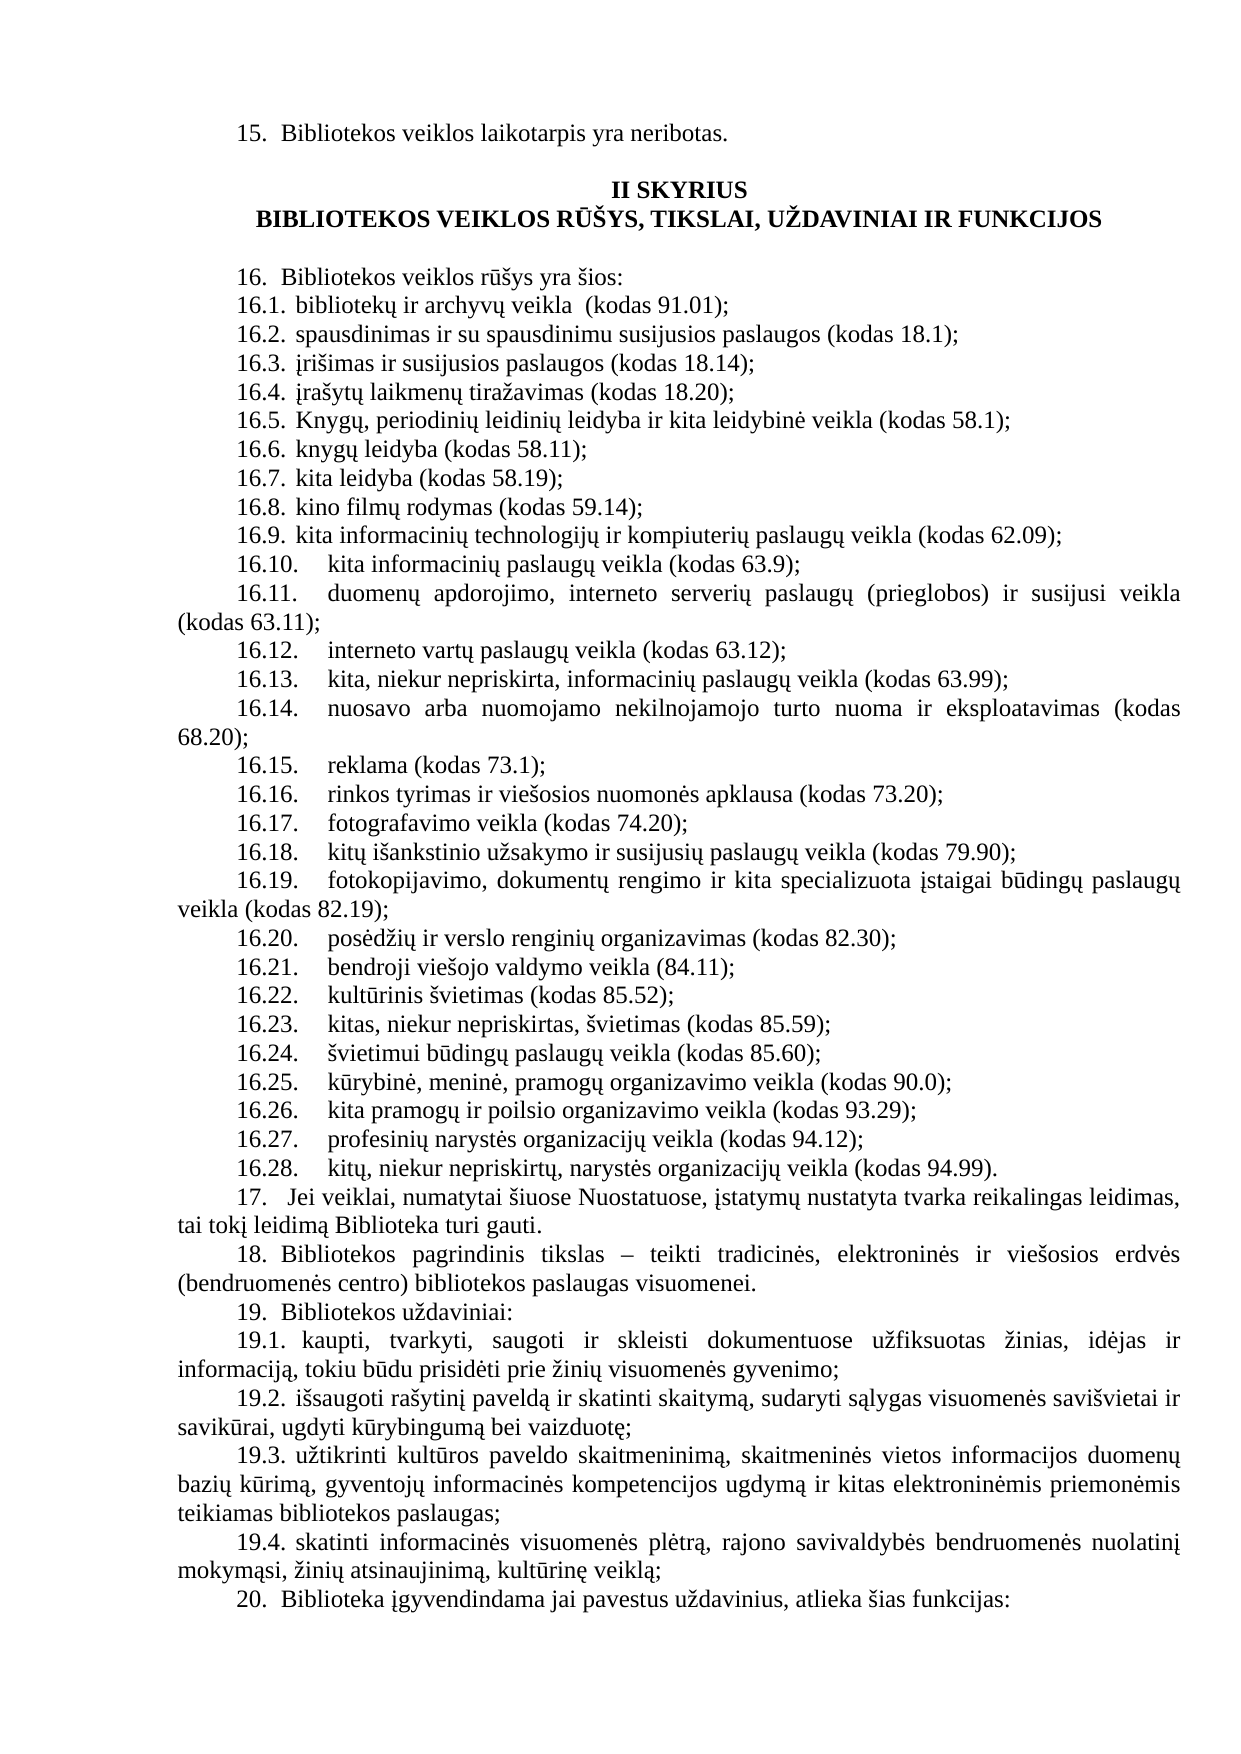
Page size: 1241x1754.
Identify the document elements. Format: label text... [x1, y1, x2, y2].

text 16.4. įrašytų laikmenų tiražavimas (kodas 18.20); [177, 377, 1181, 406]
text 16.21. bendroji viešojo valdymo veikla (84.11); [177, 952, 1181, 981]
text BIBLIOTEKOS VEIKLOS RŪŠYS, TIKSLAI, UŽDAVINIAI IR FUNKCIJOS [177, 204, 1181, 233]
text 20. Biblioteka įgyvendindama jai pavestus uždavinius, atlieka šias funkcijas: [177, 1584, 1181, 1613]
text 16.9. kita informacinių technologijų ir kompiuterių paslaugų veikla (kodas 62.09); [177, 521, 1181, 549]
text 19.3. užtikrinti kultūros paveldo skaitmeninimą, skaitmeninės vietos informacijos duomenų bazių kūrimą, gyventojų informacinės kompetencijos ugdymą ir kitas elektroninėmis priemonėmis teikiamas bibliotekos paslaugas; [177, 1441, 1181, 1527]
text 17. Jei veiklai, numatytai šiuose Nuostatuose, įstatymų nustatyta tvarka reikalingas leidimas, tai tokį leidimą Biblioteka turi gauti. [177, 1182, 1181, 1239]
text 16.12. interneto vartų paslaugų veikla (kodas 63.12); [177, 636, 1181, 664]
text 19.1. kaupti, tvarkyti, saugoti ir skleisti dokumentuose užfiksuotas žinias, idėjas ir informaciją, tokiu būdu prisidėti prie žinių visuomenės gyvenimo; [177, 1326, 1181, 1383]
text 16.7. kita leidyba (kodas 58.19); [177, 463, 1181, 492]
text 16.5. Knygų, periodinių leidinių leidyba ir kita leidybinė veikla (kodas 58.1); [177, 406, 1181, 434]
text 16.20. posėdžių ir verslo renginių organizavimas (kodas 82.30); [177, 923, 1181, 952]
text 16.11. duomenų apdorojimo, interneto serverių paslaugų (prieglobos) ir susijusi veikla (kodas 63.11); [177, 578, 1181, 636]
text 16.1. bibliotekų ir archyvų veikla (kodas 91.01); [177, 291, 1181, 319]
text II SKYRIUS [177, 176, 1181, 204]
text 16.2. spausdinimas ir su spausdinimu susijusios paslaugos (kodas 18.1); [177, 319, 1181, 348]
text 16.23. kitas, niekur nepriskirtas, švietimas (kodas 85.59); [177, 1009, 1181, 1038]
text 16.8. kino filmų rodymas (kodas 59.14); [177, 492, 1181, 521]
text 16.27. profesinių narystės organizacijų veikla (kodas 94.12); [177, 1124, 1181, 1153]
text 16.10. kita informacinių paslaugų veikla (kodas 63.9); [177, 549, 1181, 578]
text 16.14. nuosavo arba nuomojamo nekilnojamojo turto nuoma ir eksploatavimas (kodas 68.20); [177, 693, 1181, 751]
text 18. Bibliotekos pagrindinis tikslas – teikti tradicinės, elektroninės ir viešosios erdvės (bendruomenės centro) bibliotekos paslaugas visuomenei. [177, 1239, 1181, 1297]
text 16.26. kita pramogų ir poilsio organizavimo veikla (kodas 93.29); [177, 1096, 1181, 1124]
text 19.2. išsaugoti rašytinį paveldą ir skatinti skaitymą, sudaryti sąlygas visuomenės savišvietai ir savikūrai, ugdyti kūrybingumą bei vaizduotę; [177, 1383, 1181, 1441]
text 16.19. fotokopijavimo, dokumentų rengimo ir kita specializuota įstaigai būdingų paslaugų veikla (kodas 82.19); [177, 866, 1181, 923]
text 16.24. švietimui būdingų paslaugų veikla (kodas 85.60); [177, 1038, 1181, 1067]
text 16.25. kūrybinė, meninė, pramogų organizavimo veikla (kodas 90.0); [177, 1067, 1181, 1096]
text 16.6. knygų leidyba (kodas 58.11); [177, 434, 1181, 463]
text 19.4. skatinti informacinės visuomenės plėtrą, rajono savivaldybės bendruomenės nuolatinį mokymąsi, žinių atsinaujinimą, kultūrinę veiklą; [177, 1527, 1181, 1584]
text 19. Bibliotekos uždaviniai: [177, 1297, 1181, 1326]
text 16.18. kitų išankstinio užsakymo ir susijusių paslaugų veikla (kodas 79.90); [177, 837, 1181, 866]
text 16.17. fotografavimo veikla (kodas 74.20); [177, 808, 1181, 837]
text 16.16. rinkos tyrimas ir viešosios nuomonės apklausa (kodas 73.20); [177, 779, 1181, 808]
text 16.3. įrišimas ir susijusios paslaugos (kodas 18.14); [177, 348, 1181, 377]
text 16.15. reklama (kodas 73.1); [177, 751, 1181, 779]
text 16.28. kitų, niekur nepriskirtų, narystės organizacijų veikla (kodas 94.99). [177, 1153, 1181, 1182]
text 15. Bibliotekos veiklos laikotarpis yra neribotas. [177, 118, 1181, 147]
text 16. Bibliotekos veiklos rūšys yra šios: [177, 262, 1181, 291]
text 16.22. kultūrinis švietimas (kodas 85.52); [177, 981, 1181, 1009]
text 16.13. kita, niekur nepriskirta, informacinių paslaugų veikla (kodas 63.99); [177, 664, 1181, 693]
